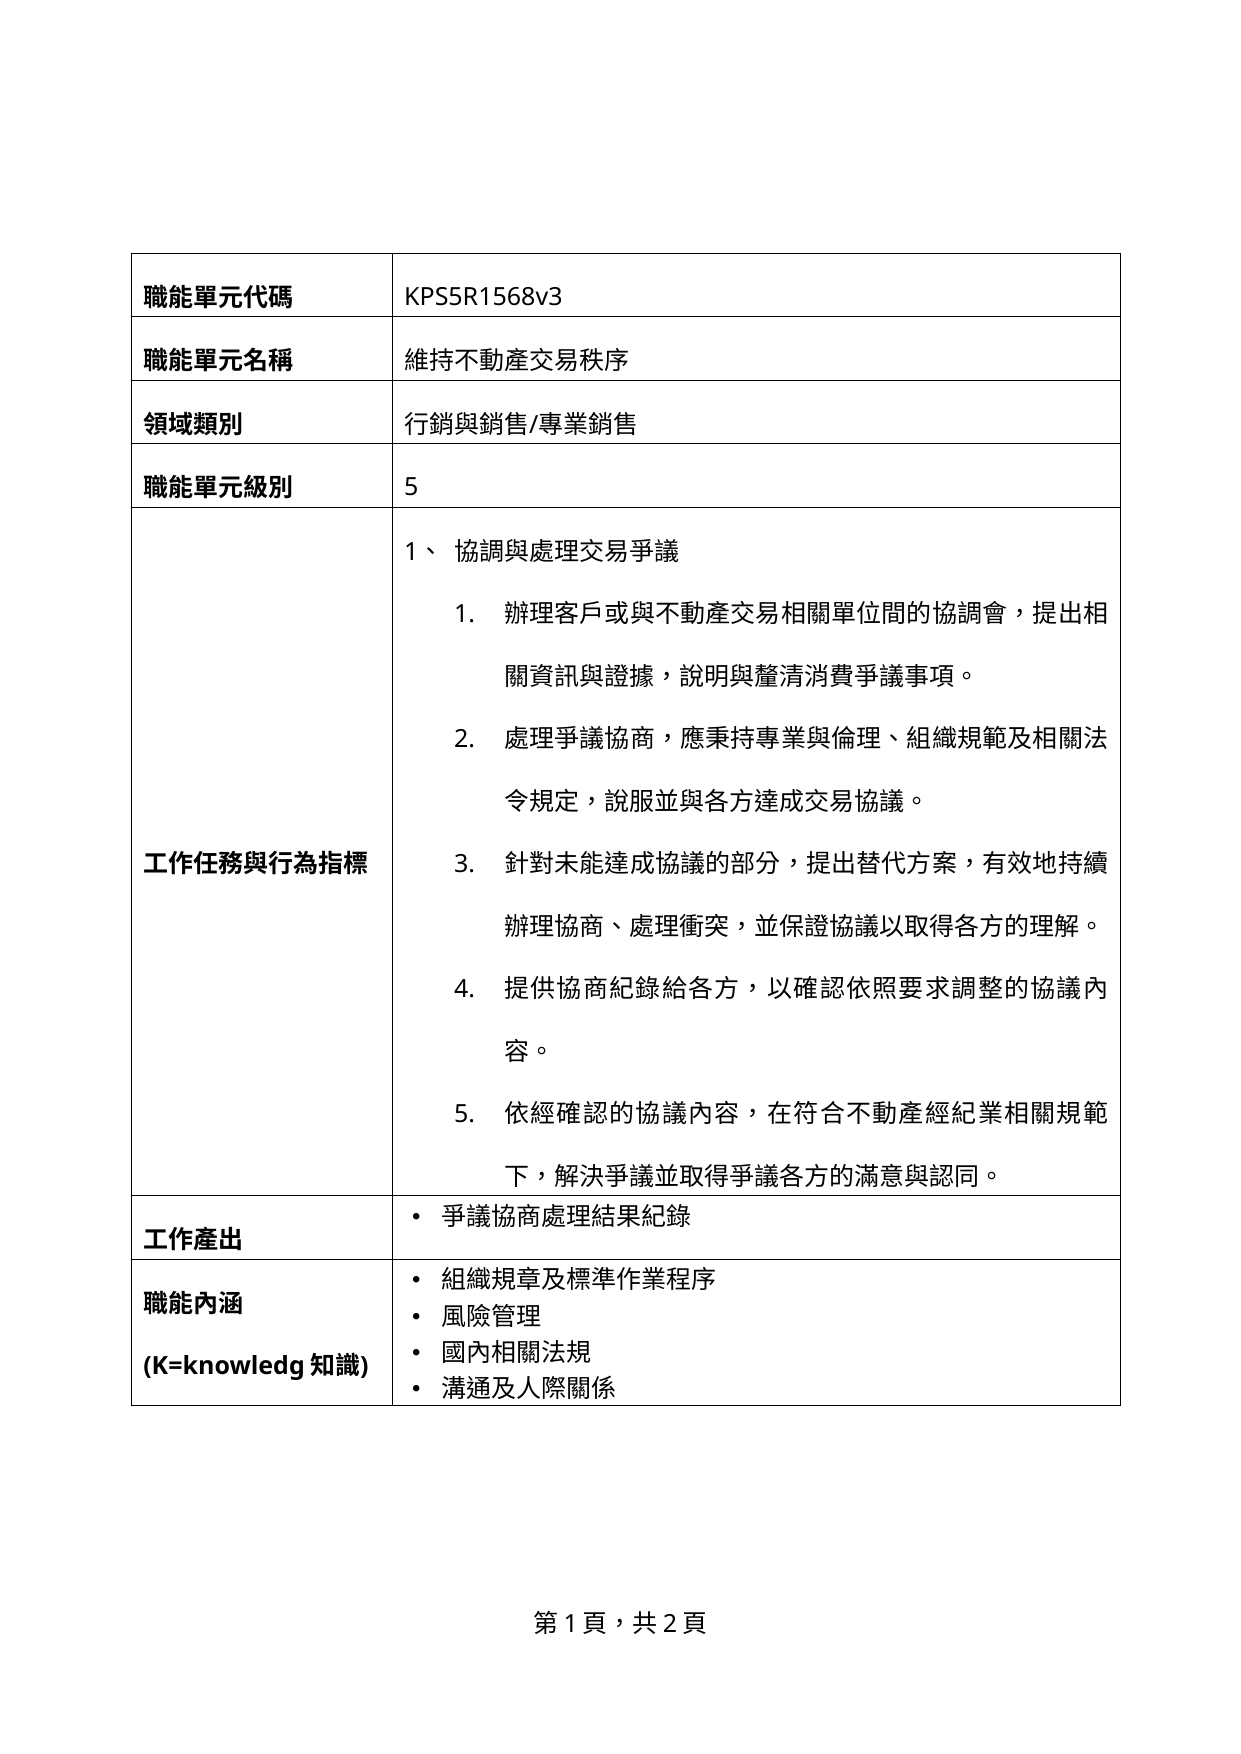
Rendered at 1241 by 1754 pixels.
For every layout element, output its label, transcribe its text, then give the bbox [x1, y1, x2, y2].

table_cell 工作任務與行為指標 [132, 508, 392, 1195]
table_cell 爭議協商處理結果紀錄 [393, 1196, 1120, 1259]
table_cell 職能內涵 (K=knowledg知識) [132, 1260, 392, 1405]
table_header KPS5R1568v3 [393, 254, 1120, 316]
table_cell 工作產出 [132, 1196, 392, 1259]
table_cell 協調與處理交易爭議 辦理客戶或與不動產交易相關單位間的協調會，提出相關資訊與證據，說明與釐清消費爭議事項。 處理爭議協商，應秉持專業與倫理、組織規範及相關法令規定，說服並與各方達成交易協議。 針對未能達成協議的部分，提出替代方案，有效地持續辦理協商、處理衝突，並保證協議以取得各方的理解。 提供協商紀錄給各方，以確認依照要求調整的協議內容。 依經確認的協議內容，在符合不動產經紀業相關規範下，解決爭議並取得爭議各方的滿意與認同。 [393, 508, 1120, 1195]
table_cell 維持不動產交易秩序 [393, 317, 1120, 379]
table_cell 領域類別 [132, 381, 392, 443]
table_cell 職能單元級別 [132, 444, 392, 507]
table_cell 組織規章及標準作業程序 風險管理 國內相關法規 溝通及人際關係 服務品質管理 衝突管理 顧客關係管理 抱怨處理策略與方式 [393, 1260, 1120, 1405]
table_cell 5 [393, 444, 1120, 507]
table_cell 行銷與銷售/專業銷售 [393, 381, 1120, 443]
table_cell 職能單元名稱 [132, 317, 392, 379]
table_header 職能單元代碼 [132, 254, 392, 316]
